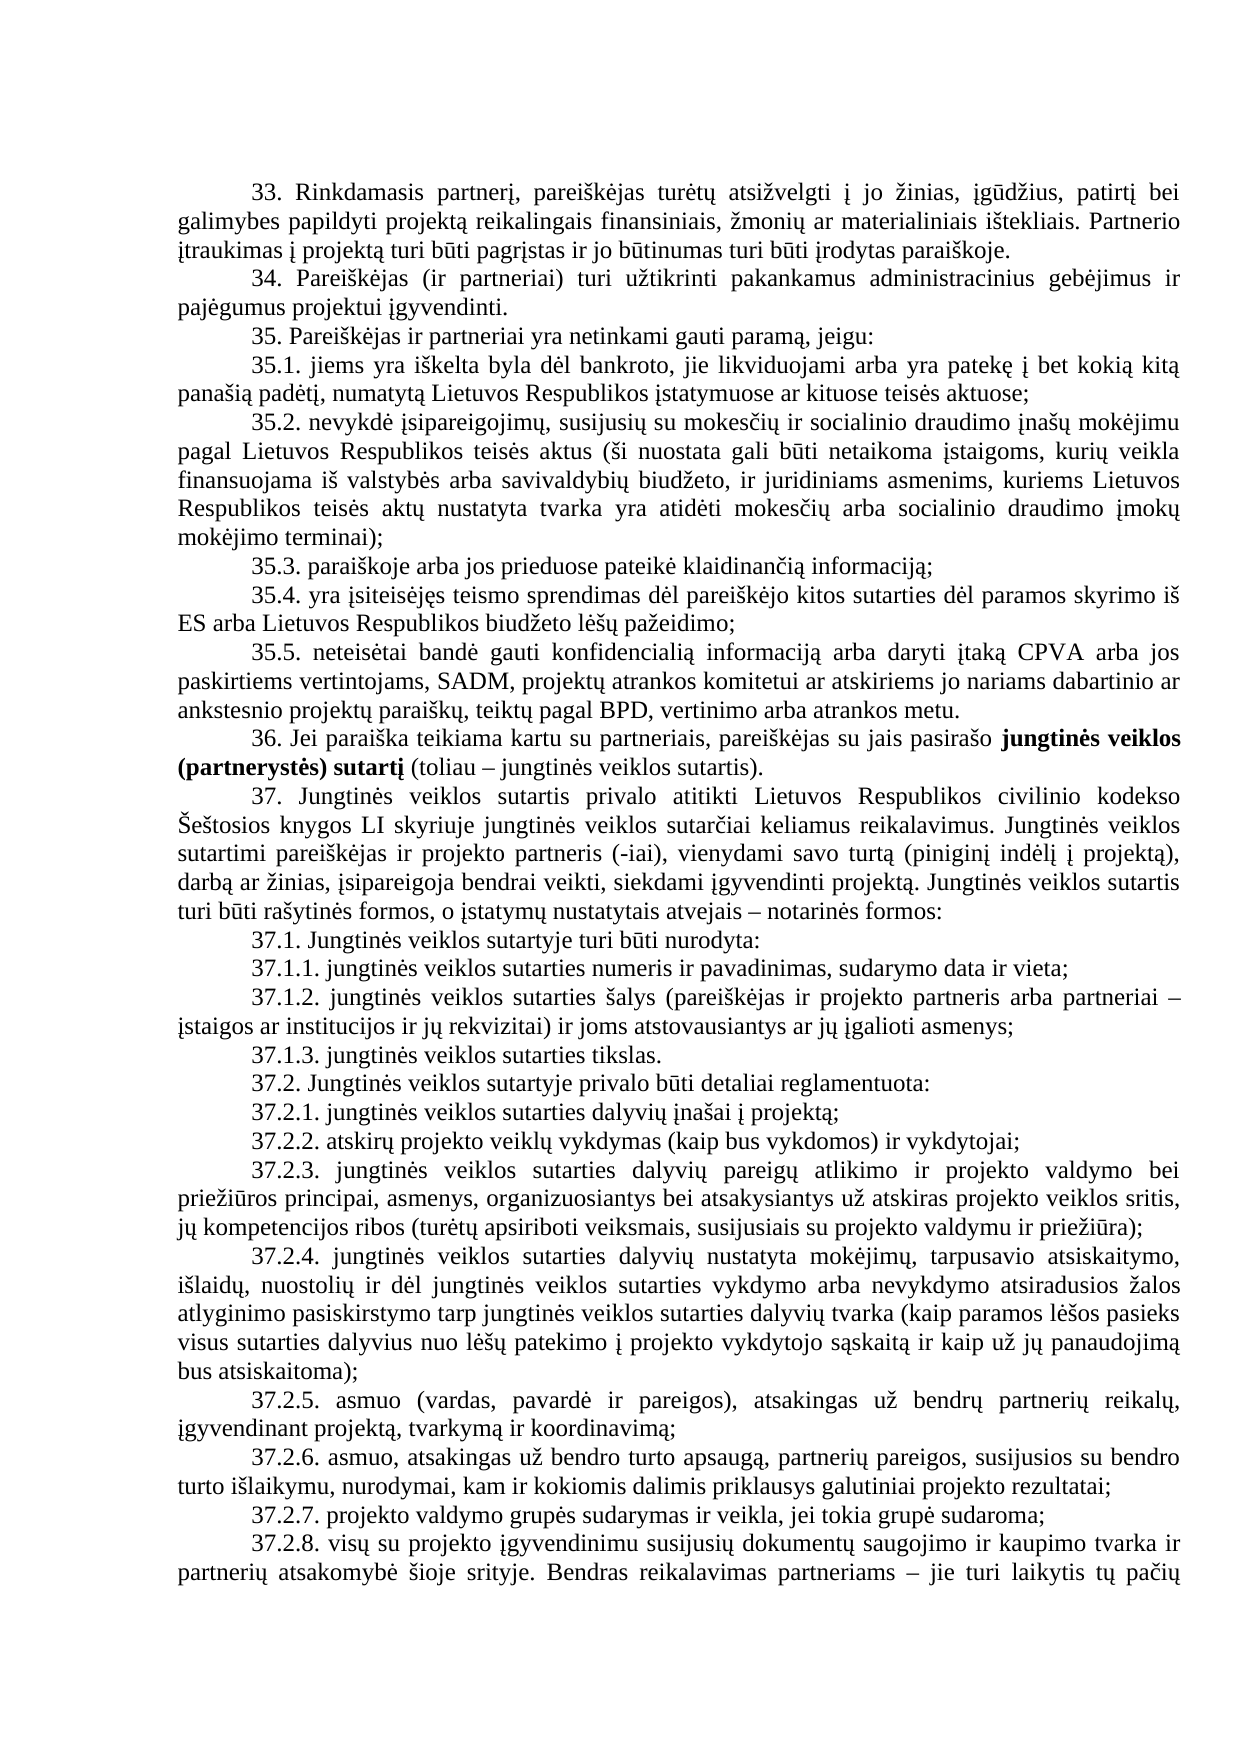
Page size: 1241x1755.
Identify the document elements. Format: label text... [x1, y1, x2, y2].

text 35.4. yra įsiteisėjęs teismo sprendimas dėl pareiškėjo kitos sutarties dėl paramos skyrimo iš ES arba Lietuvos Respublikos biudžeto lėšų pažeidimo; [177, 580, 1181, 637]
text 37.2. Jungtinės veiklos sutartyje privalo būti detaliai reglamentuota: [177, 1068, 1181, 1097]
text 37.2.7. projekto valdymo grupės sudarymas ir veikla, jei tokia grupė sudaroma; [177, 1500, 1181, 1528]
text 37.1.2. jungtinės veiklos sutarties šalys (pareiškėjas ir projekto partneris arba partneriai – įstaigos ar institucijos ir jų rekvizitai) ir joms atstovausiantys ar jų įgalioti asmenys; [177, 982, 1181, 1040]
text 35.1. jiems yra iškelta byla dėl bankroto, jie likviduojami arba yra patekę į bet kokią kitą panašią padėtį, numatytą Lietuvos Respublikos įstatymuose ar kituose teisės aktuose; [177, 350, 1181, 407]
text 37.2.3. jungtinės veiklos sutarties dalyvių pareigų atlikimo ir projekto valdymo bei priežiūros principai, asmenys, organizuosiantys bei atsakysiantys už atskiras projekto veiklos sritis, jų kompetencijos ribos (turėtų apsiriboti veiksmais, susijusiais su projekto valdymu ir priežiūra); [177, 1155, 1181, 1241]
text 36. Jei paraiška teikiama kartu su partneriais, pareiškėjas su jais pasirašo jungtinės veiklos (partnerystės) sutartį (toliau – jungtinės veiklos sutartis). [177, 723, 1181, 781]
text 37.2.5. asmuo (vardas, pavardė ir pareigos), atsakingas už bendrų partnerių reikalų, įgyvendinant projektą, tvarkymą ir koordinavimą; [177, 1385, 1181, 1442]
text 37.2.4. jungtinės veiklos sutarties dalyvių nustatyta mokėjimų, tarpusavio atsiskaitymo, išlaidų, nuostolių ir dėl jungtinės veiklos sutarties vykdymo arba nevykdymo atsiradusios žalos atlyginimo pasiskirstymo tarp jungtinės veiklos sutarties dalyvių tvarka (kaip paramos lėšos pasieks visus sutarties dalyvius nuo lėšų patekimo į projekto vykdytojo sąskaitą ir kaip už jų panaudojimą bus atsiskaitoma); [177, 1241, 1181, 1385]
text 37.1.1. jungtinės veiklos sutarties numeris ir pavadinimas, sudarymo data ir vieta; [177, 953, 1181, 982]
text 37.1. Jungtinės veiklos sutartyje turi būti nurodyta: [177, 925, 1181, 953]
text 37.1.3. jungtinės veiklos sutarties tikslas. [177, 1040, 1181, 1068]
text 37.2.1. jungtinės veiklos sutarties dalyvių įnašai į projektą; [177, 1097, 1181, 1126]
text 37. Jungtinės veiklos sutartis privalo atitikti Lietuvos Respublikos civilinio kodekso Šeštosios knygos LI skyriuje jungtinės veiklos sutarčiai keliamus reikalavimus. Jungtinės veiklos sutartimi pareiškėjas ir projekto partneris (-iai), vienydami savo turtą (piniginį indėlį į projektą), darbą ar žinias, įsipareigoja bendrai veikti, siekdami įgyvendinti projektą. Jungtinės veiklos sutartis turi būti rašytinės formos, o įstatymų nustatytais atvejais – notarinės formos: [177, 781, 1181, 925]
text 37.2.6. asmuo, atsakingas už bendro turto apsaugą, partnerių pareigos, susijusios su bendro turto išlaikymu, nurodymai, kam ir kokiomis dalimis priklausys galutiniai projekto rezultatai; [177, 1442, 1181, 1500]
text 35. Pareiškėjas ir partneriai yra netinkami gauti paramą, jeigu: [177, 321, 1181, 350]
text 34. Pareiškėjas (ir partneriai) turi užtikrinti pakankamus administracinius gebėjimus ir pajėgumus projektui įgyvendinti. [177, 263, 1181, 321]
text 37.2.8. visų su projekto įgyvendinimu susijusių dokumentų saugojimo ir kaupimo tvarka ir partnerių atsakomybė šioje srityje. Bendras reikalavimas partneriams – jie turi laikytis tų pačių [177, 1528, 1181, 1586]
text 35.2. nevykdė įsipareigojimų, susijusių su mokesčių ir socialinio draudimo įnašų mokėjimu pagal Lietuvos Respublikos teisės aktus (ši nuostata gali būti netaikoma įstaigoms, kurių veikla finansuojama iš valstybės arba savivaldybių biudžeto, ir juridiniams asmenims, kuriems Lietuvos Respublikos teisės aktų nustatyta tvarka yra atidėti mokesčių arba socialinio draudimo įmokų mokėjimo terminai); [177, 407, 1181, 551]
text 35.3. paraiškoje arba jos prieduose pateikė klaidinančią informaciją; [177, 551, 1181, 580]
text 35.5. neteisėtai bandė gauti konfidencialią informaciją arba daryti įtaką CPVA arba jos paskirtiems vertintojams, SADM, projektų atrankos komitetui ar atskiriems jo nariams dabartinio ar ankstesnio projektų paraiškų, teiktų pagal BPD, vertinimo arba atrankos metu. [177, 637, 1181, 723]
text 33. Rinkdamasis partnerį, pareiškėjas turėtų atsižvelgti į jo žinias, įgūdžius, patirtį bei galimybes papildyti projektą reikalingais finansiniais, žmonių ar materialiniais ištekliais. Partnerio įtraukimas į projektą turi būti pagrįstas ir jo būtinumas turi būti įrodytas paraiškoje. [177, 177, 1181, 263]
text 37.2.2. atskirų projekto veiklų vykdymas (kaip bus vykdomos) ir vykdytojai; [177, 1126, 1181, 1155]
